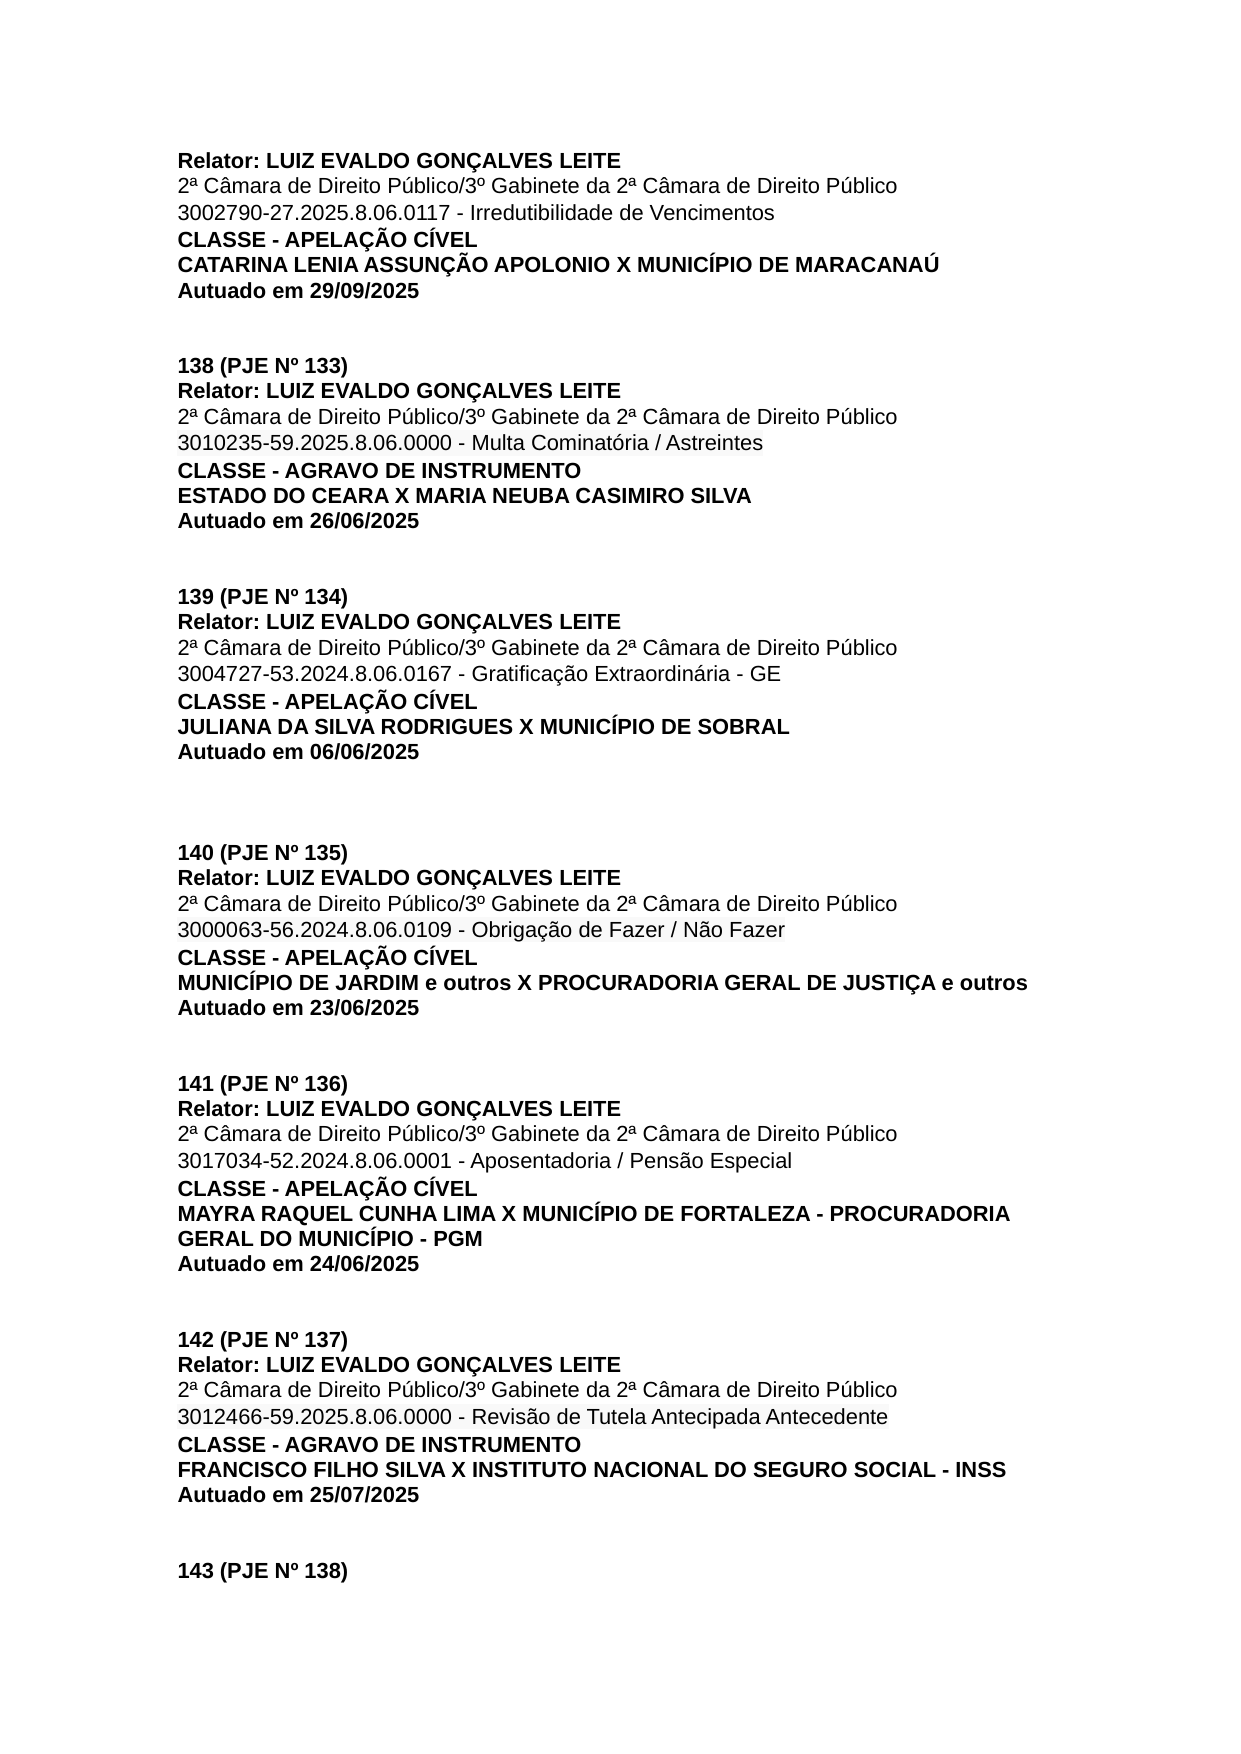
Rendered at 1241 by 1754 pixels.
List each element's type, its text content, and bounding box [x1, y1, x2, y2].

text 139 (PJE Nº 134) [177, 584, 1063, 609]
text 138 (PJE Nº 133) [177, 353, 1063, 378]
text CLASSE - APELAÇÃO CÍVEL MUNICÍPIO DE JARDIM e outros X PROCURADORIA GERAL DE JUSTIÇA e outros [177, 945, 1063, 995]
text CLASSE - APELAÇÃO CÍVEL JULIANA DA SILVA RODRIGUES X MUNICÍPIO DE SOBRAL [177, 689, 1063, 739]
text 2ª Câmara de Direito Público/3º Gabinete da 2ª Câmara de Direito Público [177, 404, 1063, 429]
subtitle 3017034-52.2024.8.06.0001 - Aposentadoria / Pensão Especial [177, 1148, 1063, 1173]
text Autuado em 24/06/2025 [177, 1251, 1063, 1277]
text 141 (PJE Nº 136) [177, 1071, 1063, 1096]
text 2ª Câmara de Direito Público/3º Gabinete da 2ª Câmara de Direito Público [177, 173, 1063, 198]
text CLASSE - AGRAVO DE INSTRUMENTO ESTADO DO CEARA X MARIA NEUBA CASIMIRO SILVA [177, 458, 1063, 508]
text 142 (PJE Nº 137) [177, 1327, 1063, 1352]
subtitle 3004727-53.2024.8.06.0167 - Gratificação Extraordinária - GE [177, 661, 1063, 686]
text Relator: LUIZ EVALDO GONÇALVES LEITE [177, 865, 1063, 891]
text Autuado em 26/06/2025 [177, 508, 1063, 534]
text 2ª Câmara de Direito Público/3º Gabinete da 2ª Câmara de Direito Público [177, 1121, 1063, 1147]
text Autuado em 25/07/2025 [177, 1482, 1063, 1507]
text 140 (PJE Nº 135) [177, 840, 1063, 865]
subtitle 3010235-59.2025.8.06.0000 - Multa Cominatória / Astreintes [177, 430, 1063, 456]
text 2ª Câmara de Direito Público/3º Gabinete da 2ª Câmara de Direito Público [177, 891, 1063, 916]
text Autuado em 06/06/2025 [177, 739, 1063, 764]
text CLASSE - APELAÇÃO CÍVEL MAYRA RAQUEL CUNHA LIMA X MUNICÍPIO DE FORTALEZA - PROCURADORIA GERAL DO MUNICÍPIO - PGM [177, 1176, 1063, 1251]
text 2ª Câmara de Direito Público/3º Gabinete da 2ª Câmara de Direito Público [177, 634, 1063, 660]
subtitle 3012466-59.2025.8.06.0000 - Revisão de Tutela Antecipada Antecedente [177, 1404, 1063, 1429]
text Relator: LUIZ EVALDO GONÇALVES LEITE [177, 1096, 1063, 1121]
text CLASSE - APELAÇÃO CÍVEL CATARINA LENIA ASSUNÇÃO APOLONIO X MUNICÍPIO DE MARACANAÚ [177, 227, 1063, 278]
text Relator: LUIZ EVALDO GONÇALVES LEITE [177, 1352, 1063, 1377]
text Autuado em 29/09/2025 [177, 278, 1063, 303]
subtitle 3000063-56.2024.8.06.0109 - Obrigação de Fazer / Não Fazer [177, 917, 1063, 942]
subtitle 3002790-27.2025.8.06.0117 - Irredutibilidade de Vencimentos [177, 199, 1063, 225]
text Relator: LUIZ EVALDO GONÇALVES LEITE [177, 148, 1063, 173]
text CLASSE - AGRAVO DE INSTRUMENTO FRANCISCO FILHO SILVA X INSTITUTO NACIONAL DO SEGURO SOCIAL - INSS [177, 1432, 1063, 1482]
text Relator: LUIZ EVALDO GONÇALVES LEITE [177, 609, 1063, 634]
text 2ª Câmara de Direito Público/3º Gabinete da 2ª Câmara de Direito Público [177, 1377, 1063, 1403]
text Relator: LUIZ EVALDO GONÇALVES LEITE [177, 378, 1063, 404]
text Autuado em 23/06/2025 [177, 995, 1063, 1021]
text 143 (PJE Nº 138) [177, 1558, 1063, 1583]
